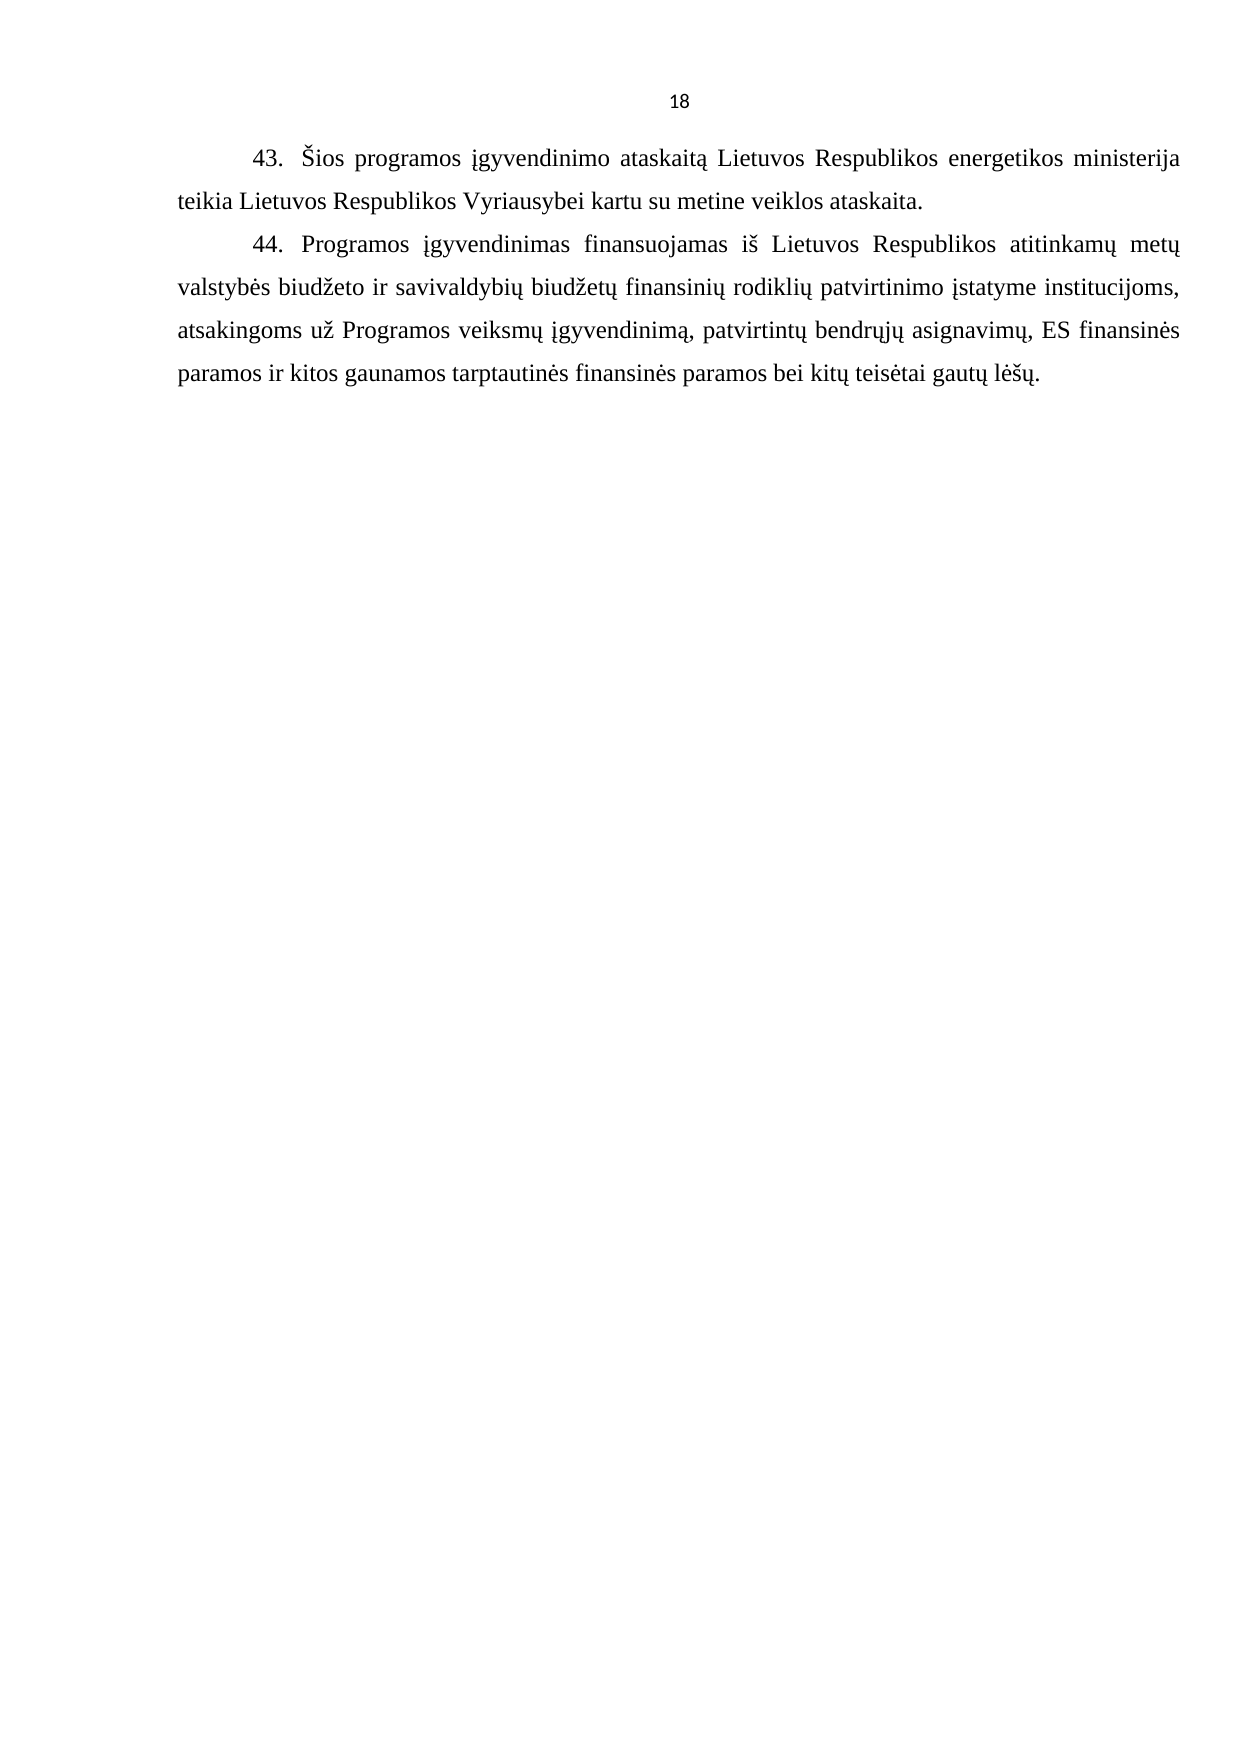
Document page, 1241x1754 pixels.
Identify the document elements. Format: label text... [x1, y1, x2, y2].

text 44. Programos įgyvendinimas finansuojamas iš Lietuvos Respublikos atitinkamų metų valstybės biudžeto ir savivaldybių biudžetų finansinių rodiklių patvirtinimo įstatyme institucijoms, atsakingoms už Programos veiksmų įgyvendinimą, patvirtintų bendrųjų asignavimų, ES finansinės paramos ir kitos gaunamos tarptautinės finansinės paramos bei kitų teisėtai gautų lėšų. [177, 229, 1181, 387]
text 43. Šios programos įgyvendinimo ataskaitą Lietuvos Respublikos energetikos ministerija teikia Lietuvos Respublikos Vyriausybei kartu su metine veiklos ataskaita. [177, 143, 1181, 215]
